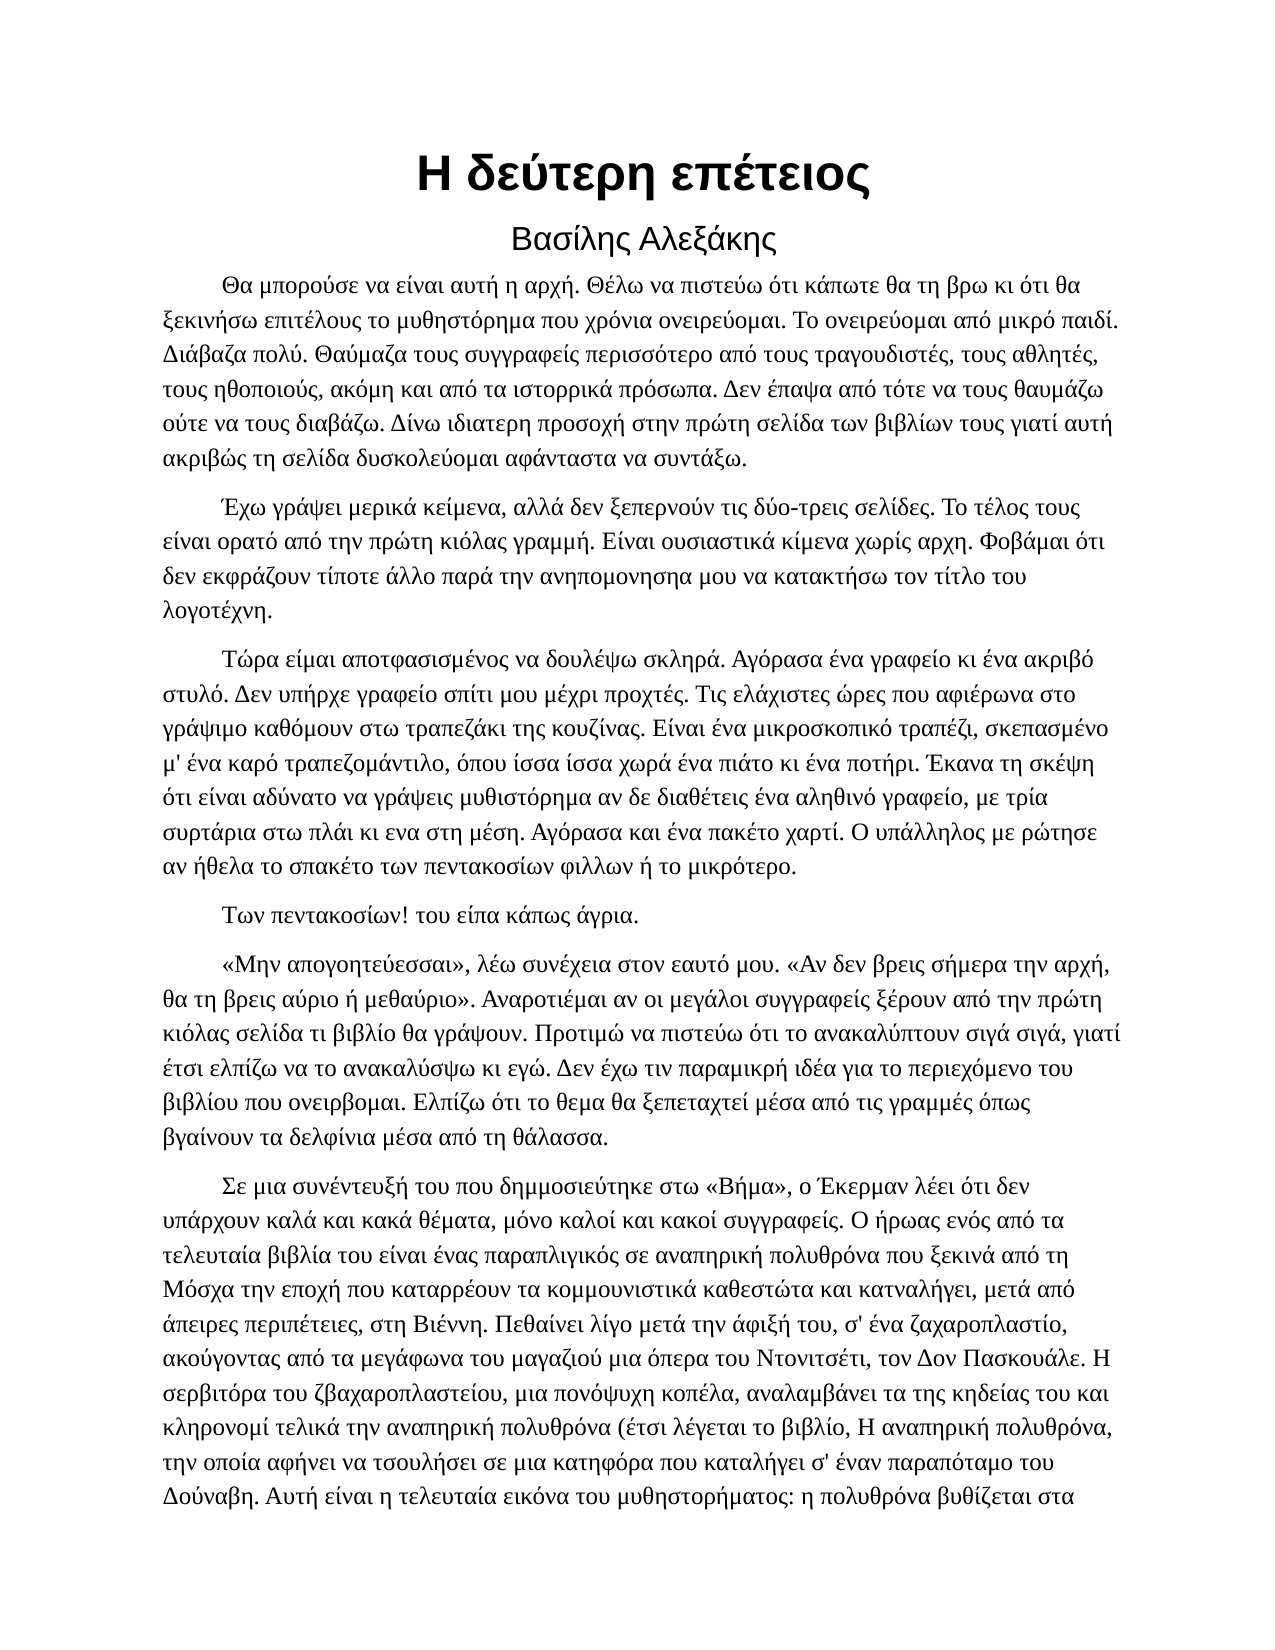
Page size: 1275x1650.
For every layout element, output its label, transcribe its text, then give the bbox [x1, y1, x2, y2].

subtitle Βασίλης Αλεξάκης [162, 219, 1125, 258]
text Έχω γράψει μερικά κείμενα, αλλά δεν ξεπερνούν τις δύο-τρεις σελίδες. Το τέλος τους είναι ορατό από την πρώτη κιόλας γραμμή. Είναι ουσιαστικά κίμενα χωρίς αρχη. Φοβάμαι ότι δεν εκφράζουν τίποτε άλλο παρά την ανηπομονησηα μου να κατακτήσω τον τίτλο του λογοτέχνη. [162, 492, 1125, 624]
text Των πεντακοσίων! του είπα κάπως άγρια. [162, 900, 1125, 929]
text «Μην απογοητεύεσσαι», λέω συνέχεια στον εαυτό μου. «Αν δεν βρεις σήμερα την αρχή, θα τη βρεις αύριο ή μεθαύριο». Αναροτιέμαι αν οι μεγάλοι συγγραφείς ξέρουν από την πρώτη κιόλας σελίδα τι βιβλίο θα γράψουν. Προτιμώ να πιστεύω ότι το ανακαλύπτουν σιγά σιγά, γιατί έτσι ελπίζω να το ανακαλύσψω κι εγώ. Δεν έχω τιν παραμικρή ιδέα για το περιεχόμενο του βιβλίου που ονειρβομαι. Ελπίζω ότι το θεμα θα ξεπεταχτεί μέσα από τις γραμμές όπως βγαίνουν τα δελφίνια μέσα από τη θάλασσα. [162, 949, 1125, 1150]
text Σε μια συνέντευξή του που δημμοσιεύτηκε στω «Βήμα», ο Έκερμαν λέει ότι δεν υπάρχουν καλά και κακά θέματα, μόνο καλοί και κακοί συγγραφείς. Ο ήρωας ενός από τα τελευταία βιβλία του είναι ένας παραπλιγικός σε αναπηρική πολυθρόνα που ξεκινά από τη Μόσχα την εποχή που καταρρέουν τα κομμουνιστικά καθεστώτα και κατναλήγει, μετά από άπειρες περιπέτειες, στη Βιέννη. Πεθαίνει λίγο μετά την άφιξή του, σ' ένα ζαχαροπλαστίο, ακούγοντας από τα μεγάφωνα του μαγαζιού μια όπερα του Ντονιτσέτι, τον Δον Πασκουάλε. Η σερβιτόρα του ζβαχαροπλαστείου, μια πονόψυχη κοπέλα, αναλαμβάνει τα της κηδείας του και κληρονομί τελικά την αναπηρική πολυθρόνα (έτσι λέγεται το βιβλίο, Η αναπηρική πολυθρόνα, την οποία αφήνει να τσουλήσει σε μια κατηφόρα που καταλήγει σ' έναν παραπόταμο του Δούναβη. Αυτή είναι η τελευταία εικόνα του μυθηστορήματος: η πολυθρόνα βυθίζεται στα [162, 1171, 1125, 1510]
text Τώρα είμαι αποτφασισμένος να δουλέψω σκληρά. Αγόρασα ένα γραφείο κι ένα ακριβό στυλό. Δεν υπήρχε γραφείο σπίτι μου μέχρι προχτές. Τις ελάχιστες ώρες που αφιέρωνα στο γράψιμο καθόμουν στω τραπεζάκι της κουζίνας. Είναι ένα μικροσκοπικό τραπέζι, σκεπασμένο μ' ένα καρό τραπεζομάντιλο, όπου ίσσα ίσσα χωρά ένα πιάτο κι ένα ποτήρι. Έκανα τη σκέψη ότι είναι αδύνατο να γράψεις μυθιστόρημα αν δε διαθέτεις ένα αληθινό γραφείο, με τρία συρτάρια στω πλάι κι ενα στη μέση. Αγόρασα και ένα πακέτο χαρτί. Ο υπάλληλος με ρώτησε αν ήθελα το σπακέτο των πεντακοσίων φιλλων ή το μικρότερο. [162, 644, 1125, 880]
text Θα μπορούσε να είναι αυτή η αρχή. Θέλω να πιστεύω ότι κάπωτε θα τη βρω κι ότι θα ξεκινήσω επιτέλους το μυθηστόρημα που χρόνια ονειρεύομαι. Το ονειρεύομαι από μικρό παιδί. Διάβαζα πολύ. Θαύμαζα τους συγγραφείς περισσότερο από τους τραγουδιστές, τους αθλητές, τους ηθοποιούς, ακόμη και από τα ιστορρικά πρόσωπα. Δεν έπαψα από τότε να τους θαυμάζω ούτε να τους διαβάζω. Δίνω ιδιατερη προσοχή στην πρώτη σελίδα των βιβλίων τους γιατί αυτή ακριβώς τη σελίδα δυσκολεύομαι αφάνταστα να συντάξω. [162, 270, 1125, 471]
title Η δεύτερη επέτειος [162, 143, 1125, 201]
